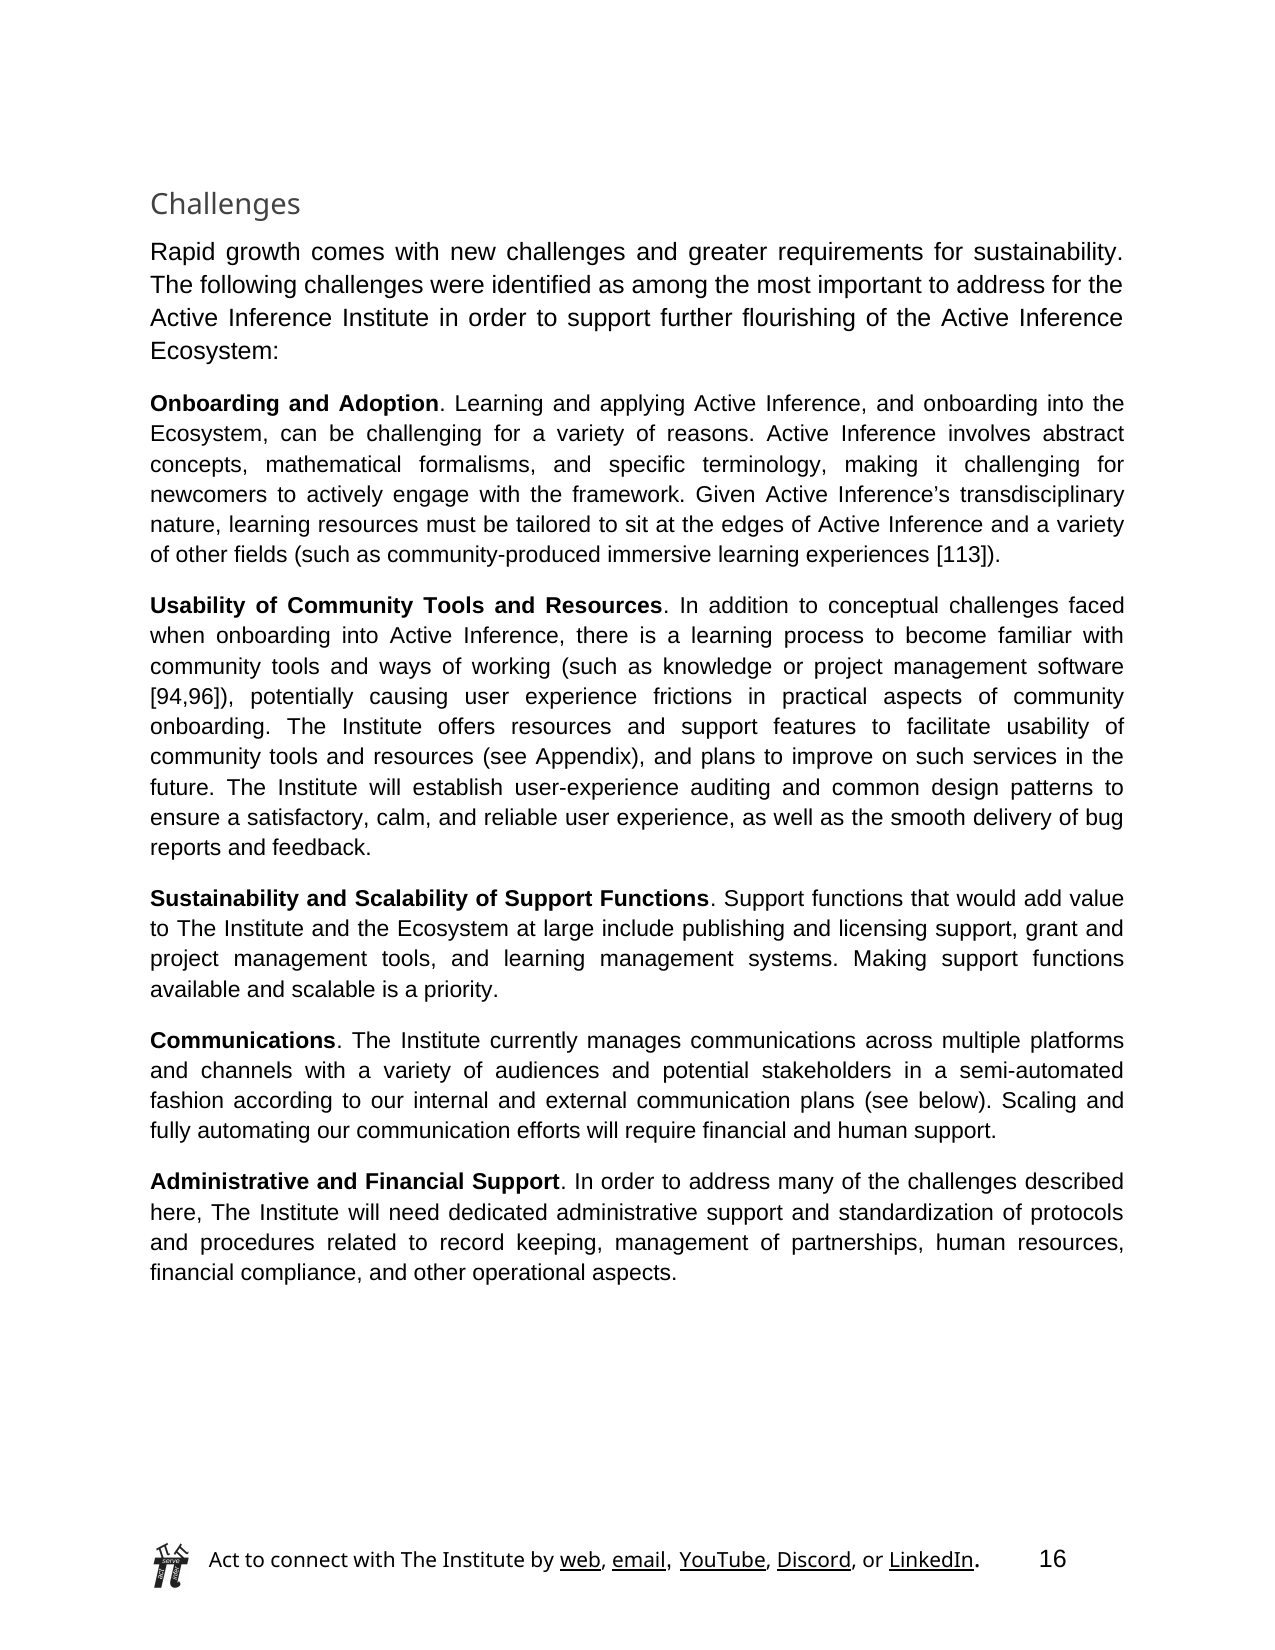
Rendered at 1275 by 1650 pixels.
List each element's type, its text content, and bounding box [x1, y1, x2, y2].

picture [150, 1542, 189, 1589]
text Administrative and Financial Support. In order to address many of the challenges described here, The Institute will need dedicated administrative support and standardization of protocols and procedures related to record keeping, management of partnerships, human resources, financial compliance, and other operational aspects. [150, 1168, 1125, 1285]
text Usability of Community Tools and Resources. In addition to conceptual challenges faced when onboarding into Active Inference, there is a learning process to become familiar with community tools and ways of working (such as knowledge or project management software [94,96]), potentially causing user experience frictions in practical aspects of community onboarding. The Institute offers resources and support features to facilitate usability of community tools and resources (see Appendix), and plans to improve on such services in the future. The Institute will establish user-experience auditing and common design patterns to ensure a satisfactory, calm, and reliable user experience, as well as the smooth delivery of bug reports and feedback. [150, 592, 1125, 860]
text Rapid growth comes with new challenges and greater requirements for sustainability. The following challenges were identified as among the most important to address for the Active Inference Institute in order to support further flourishing of the Active Inference Ecosystem: [150, 237, 1125, 365]
text Sustainability and Scalability of Support Functions. Support functions that would add value to The Institute and the Ecosystem at large include publishing and licensing support, grant and project management tools, and learning management systems. Making support functions available and scalable is a priority. [150, 885, 1125, 1002]
text Onboarding and Adoption. Learning and applying Active Inference, and onboarding into the Ecosystem, can be challenging for a variety of reasons. Active Inference involves abstract concepts, mathematical formalisms, and specific terminology, making it challenging for newcomers to actively engage with the framework. Given Active Inference’s transdisciplinary nature, learning resources must be tailored to sit at the edges of Active Inference and a variety of other fields (such as community-produced immersive learning experiences [113]). [150, 390, 1125, 568]
subtitle Challenges [150, 183, 1125, 223]
text Communications. The Institute currently manages communications across multiple platforms and channels with a variety of audiences and potential stakeholders in a semi-automated fashion according to our internal and external communication plans (see below). Scaling and fully automating our communication efforts will require financial and human support. [150, 1027, 1125, 1144]
